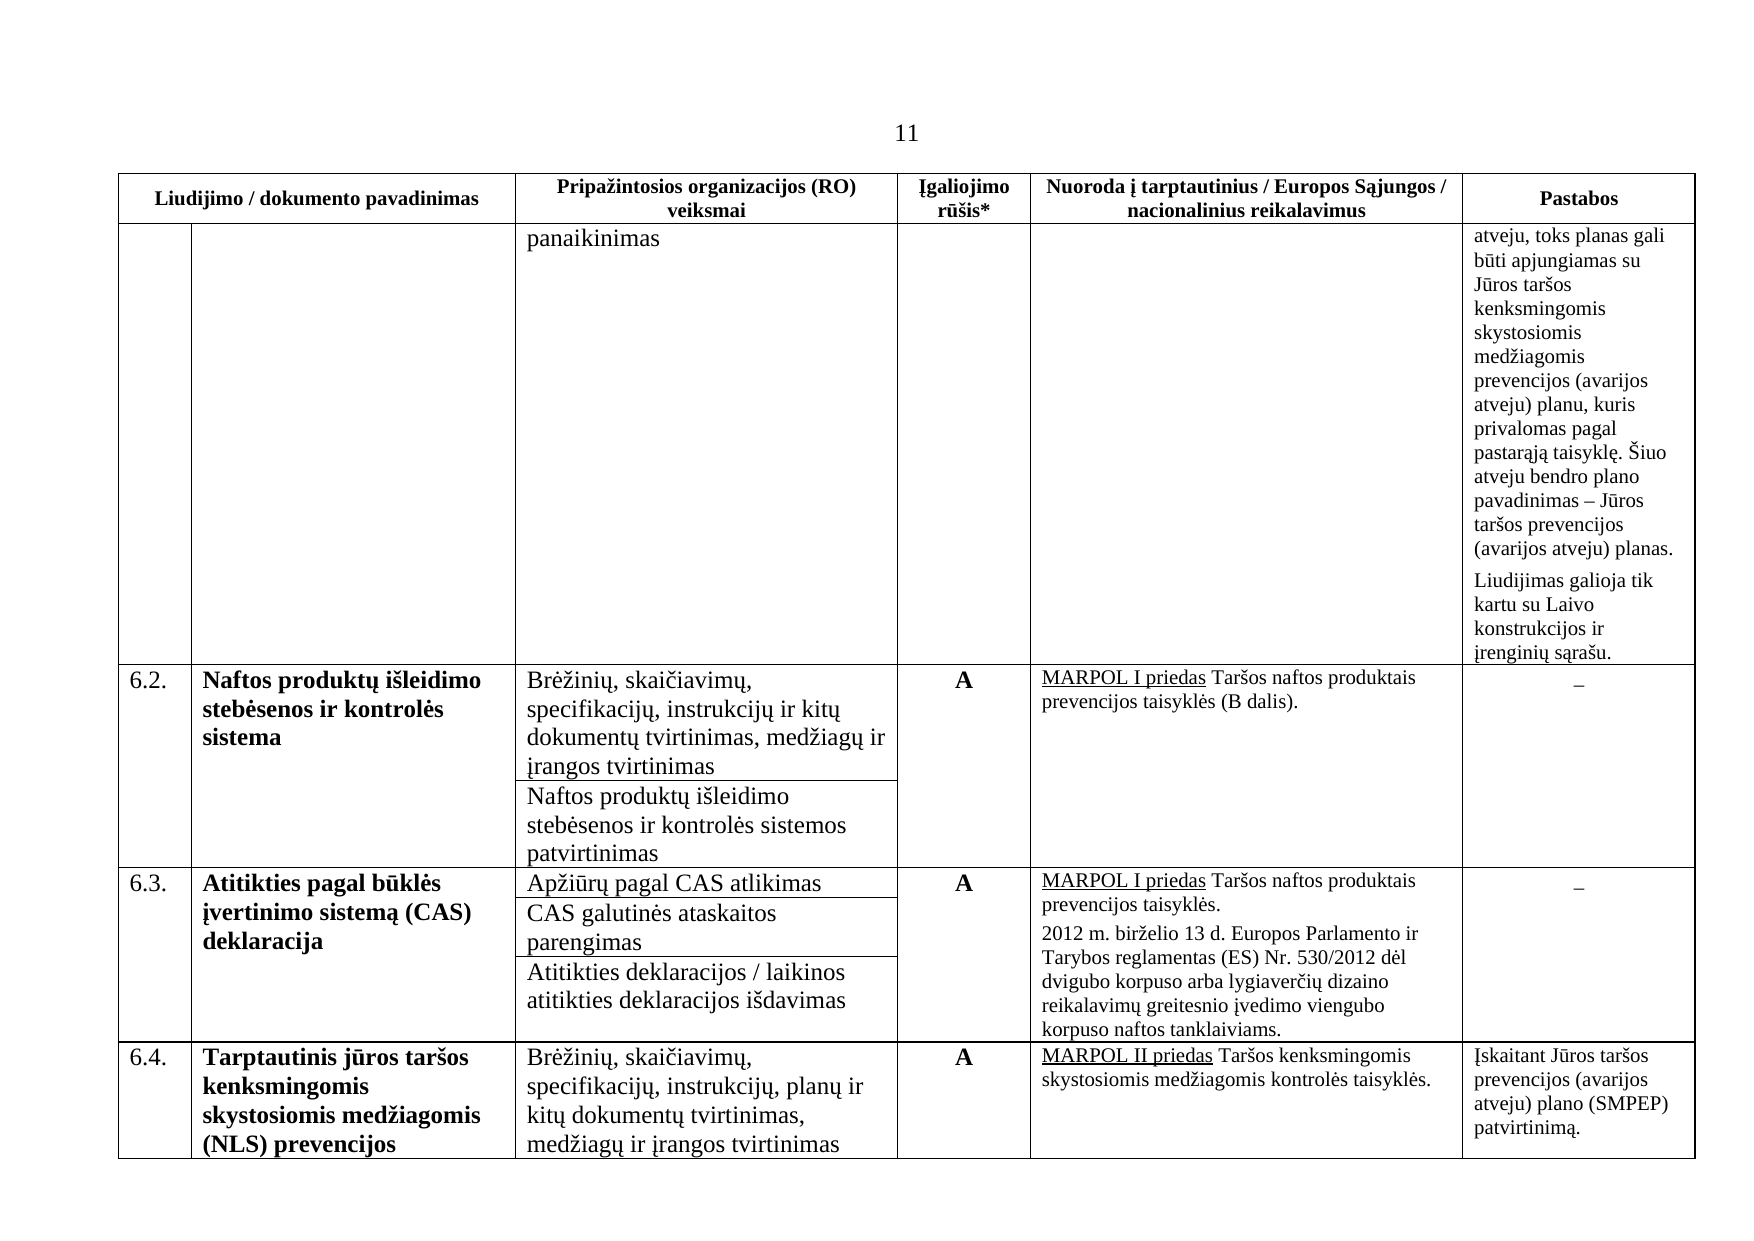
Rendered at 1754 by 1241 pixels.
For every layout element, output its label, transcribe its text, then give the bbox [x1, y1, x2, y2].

table_cell [192, 224, 515, 664]
table_header Pripažintosios organizacijos (RO) veiksmai [516, 174, 897, 222]
table_cell MARPOL I priedas Taršos naftos produktais prevencijos taisyklės. 2012 m. birželio 13 d. Europos Parlamento ir Tarybos reglamentas (ES) Nr. 530/2012 dėl dvigubo korpuso arba lygiaverčių dizaino reikalavimų greitesnio įvedimo viengubo korpuso naftos tanklaiviams. [1031, 868, 1462, 1041]
table_cell Įskaitant Jūros taršos prevencijos (avarijos atveju) plano (SMPEP) patvirtinimą. [1463, 1043, 1694, 1157]
table_cell A [898, 665, 1030, 867]
table_cell atveju, toks planas gali būti apjungiamas su Jūros taršos kenksmingomis skystosiomis medžiagomis prevencijos (avarijos atveju) planu, kuris privalomas pagal pastarąją taisyklę. Šiuo atveju bendro plano pavadinimas – Jūros taršos prevencijos (avarijos atveju) planas. Liudijimas galioja tik kartu su Laivo konstrukcijos ir įrenginių sąrašu. [1463, 224, 1694, 664]
table_cell Brėžinių, skaičiavimų, specifikacijų, instrukcijų, planų ir kitų dokumentų tvirtinimas, medžiagų ir įrangos tvirtinimas [516, 1043, 897, 1157]
table_cell 6.3. [119, 868, 191, 1041]
table_header Nuoroda į tarptautinius / Europos Sąjungos / nacionalinius reikalavimus [1031, 174, 1462, 222]
table_cell [1031, 224, 1462, 664]
table_cell Naftos produktų išleidimo stebėsenos ir kontrolės sistema [192, 665, 515, 867]
table_cell Atitikties deklaracijos / laikinos atitikties deklaracijos išdavimas [516, 957, 897, 1041]
table_cell Brėžinių, skaičiavimų, specifikacijų, instrukcijų ir kitų dokumentų tvirtinimas, medžiagų ir įrangos tvirtinimas [516, 665, 897, 780]
table_cell _ [1463, 665, 1694, 867]
table_cell [119, 224, 191, 664]
table_cell [898, 224, 1030, 664]
table_cell A [898, 1043, 1030, 1157]
table_cell A [898, 868, 1030, 1041]
table_cell MARPOL II priedas Taršos kenksmingomis skystosiomis medžiagomis kontrolės taisyklės. [1031, 1043, 1462, 1157]
table_header Pastabos [1463, 174, 1694, 222]
table_header Liudijimo / dokumento pavadinimas [119, 174, 515, 222]
table_cell 6.4. [119, 1043, 191, 1157]
table_cell MARPOL I priedas Taršos naftos produktais prevencijos taisyklės (B dalis). [1031, 665, 1462, 867]
table_cell Tarptautinis jūros taršos kenksmingomis skystosiomis medžiagomis (NLS) prevencijos [192, 1043, 515, 1157]
table_header Įgaliojimo rūšis* [898, 174, 1030, 222]
table_cell 6.2. [119, 665, 191, 867]
table_cell _ [1463, 868, 1694, 1041]
table_cell panaikinimas [516, 224, 897, 664]
table_cell Apžiūrų pagal CAS atlikimas [516, 868, 897, 897]
table_cell CAS galutinės ataskaitos parengimas [516, 898, 897, 956]
table_cell Naftos produktų išleidimo stebėsenos ir kontrolės sistemos patvirtinimas [516, 781, 897, 867]
table_cell Atitikties pagal būklės įvertinimo sistemą (CAS) deklaracija [192, 868, 515, 1041]
